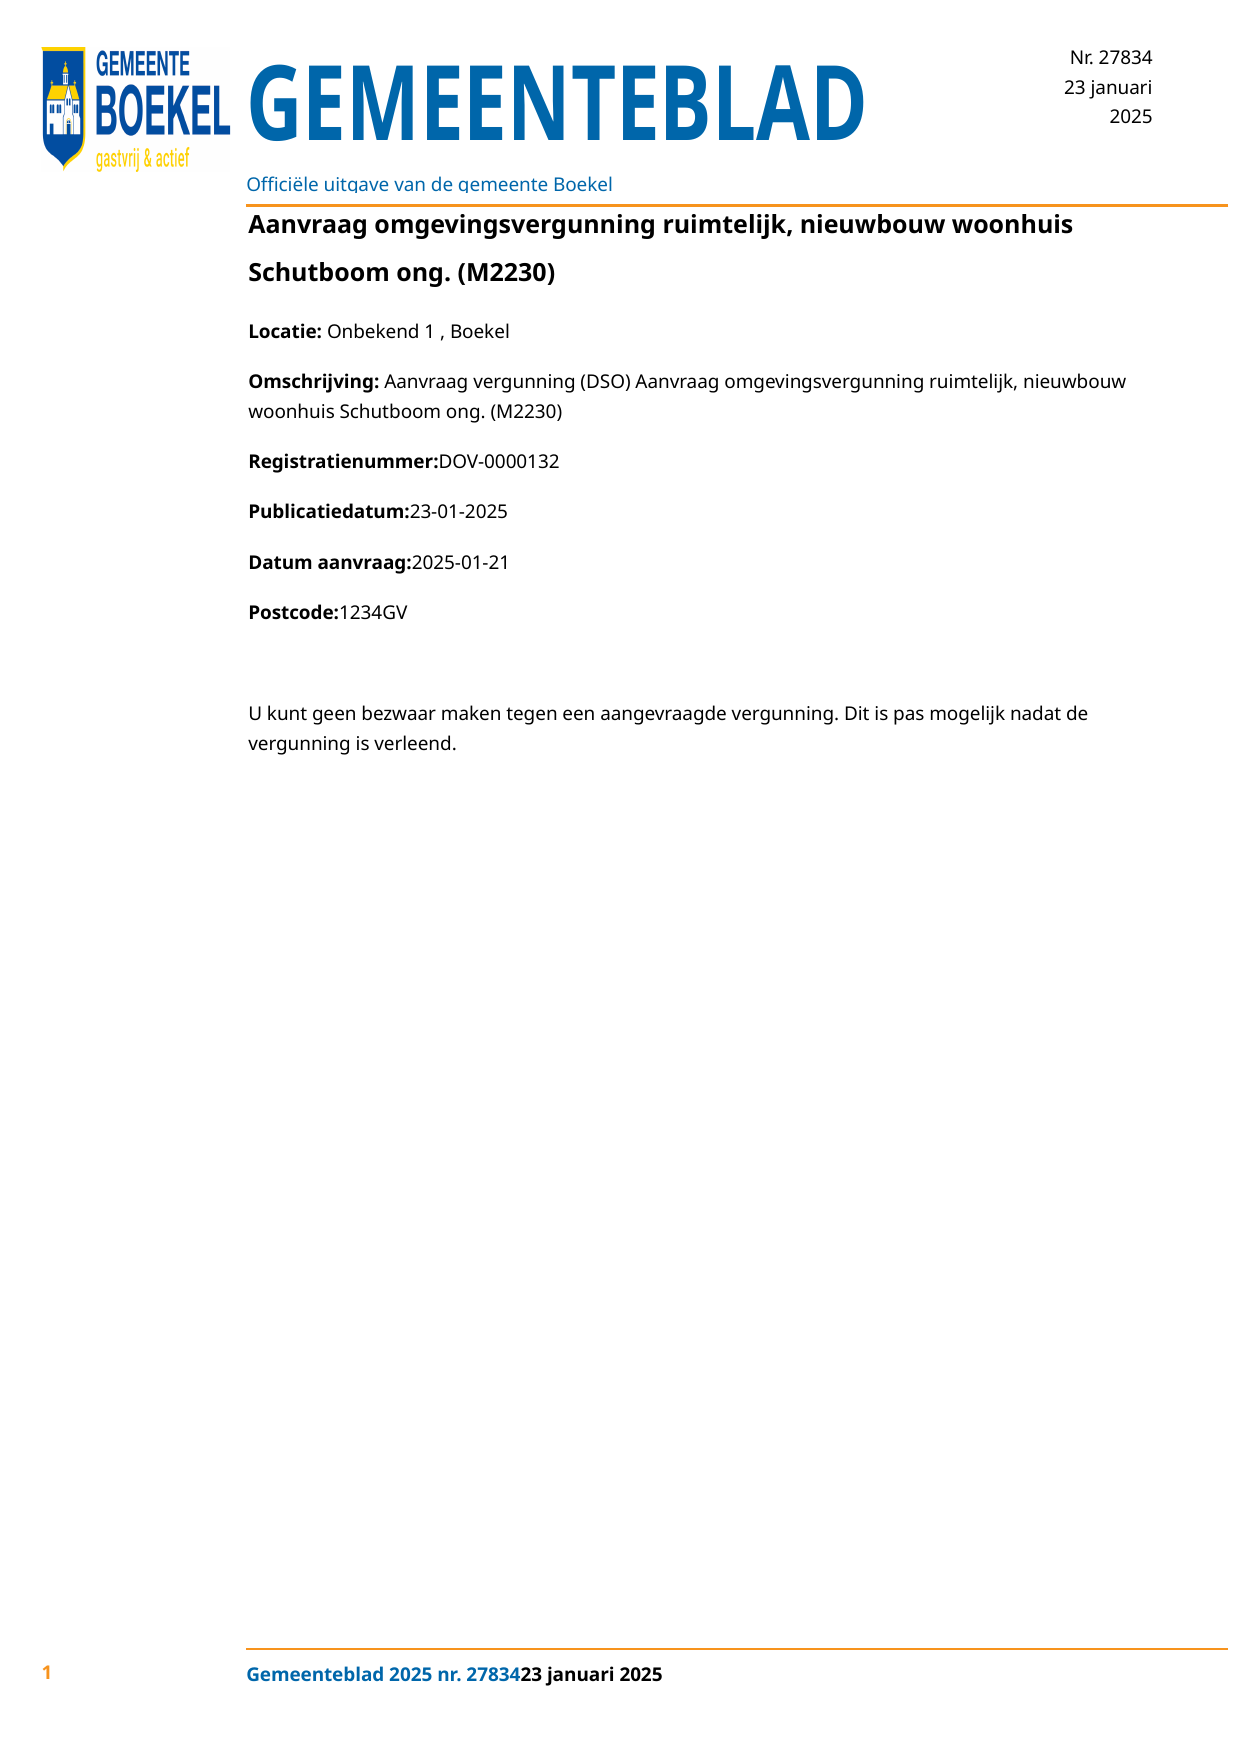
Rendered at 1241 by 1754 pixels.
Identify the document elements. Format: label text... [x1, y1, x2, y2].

picture [41, 47, 231, 172]
text Aanvraag omgevingsvergunning ruimtelijk, nieuwbouw woonhuis Schutboom ong. (M2230) [248, 207, 1152, 288]
text Locatie: Onbekend 1 , Boekel [248, 318, 1152, 344]
text Postcode:1234GV [248, 599, 1152, 625]
text Publicatiedatum:23-01-2025 [248, 499, 1152, 524]
text Datum aanvraag:2025-01-21 [248, 549, 1152, 575]
text Registratienummer:DOV-0000132 [248, 448, 1152, 474]
text Omschrijving: Aanvraag vergunning (DSO) Aanvraag omgevingsvergunning ruimtelijk, nieuwbouw woonhuis Schutboom ong. (M2230) [248, 368, 1152, 424]
text U kunt geen bezwaar maken tegen een aangevraagde vergunning. Dit is pas mogelijk nadat de vergunning is verleend. [248, 700, 1152, 756]
